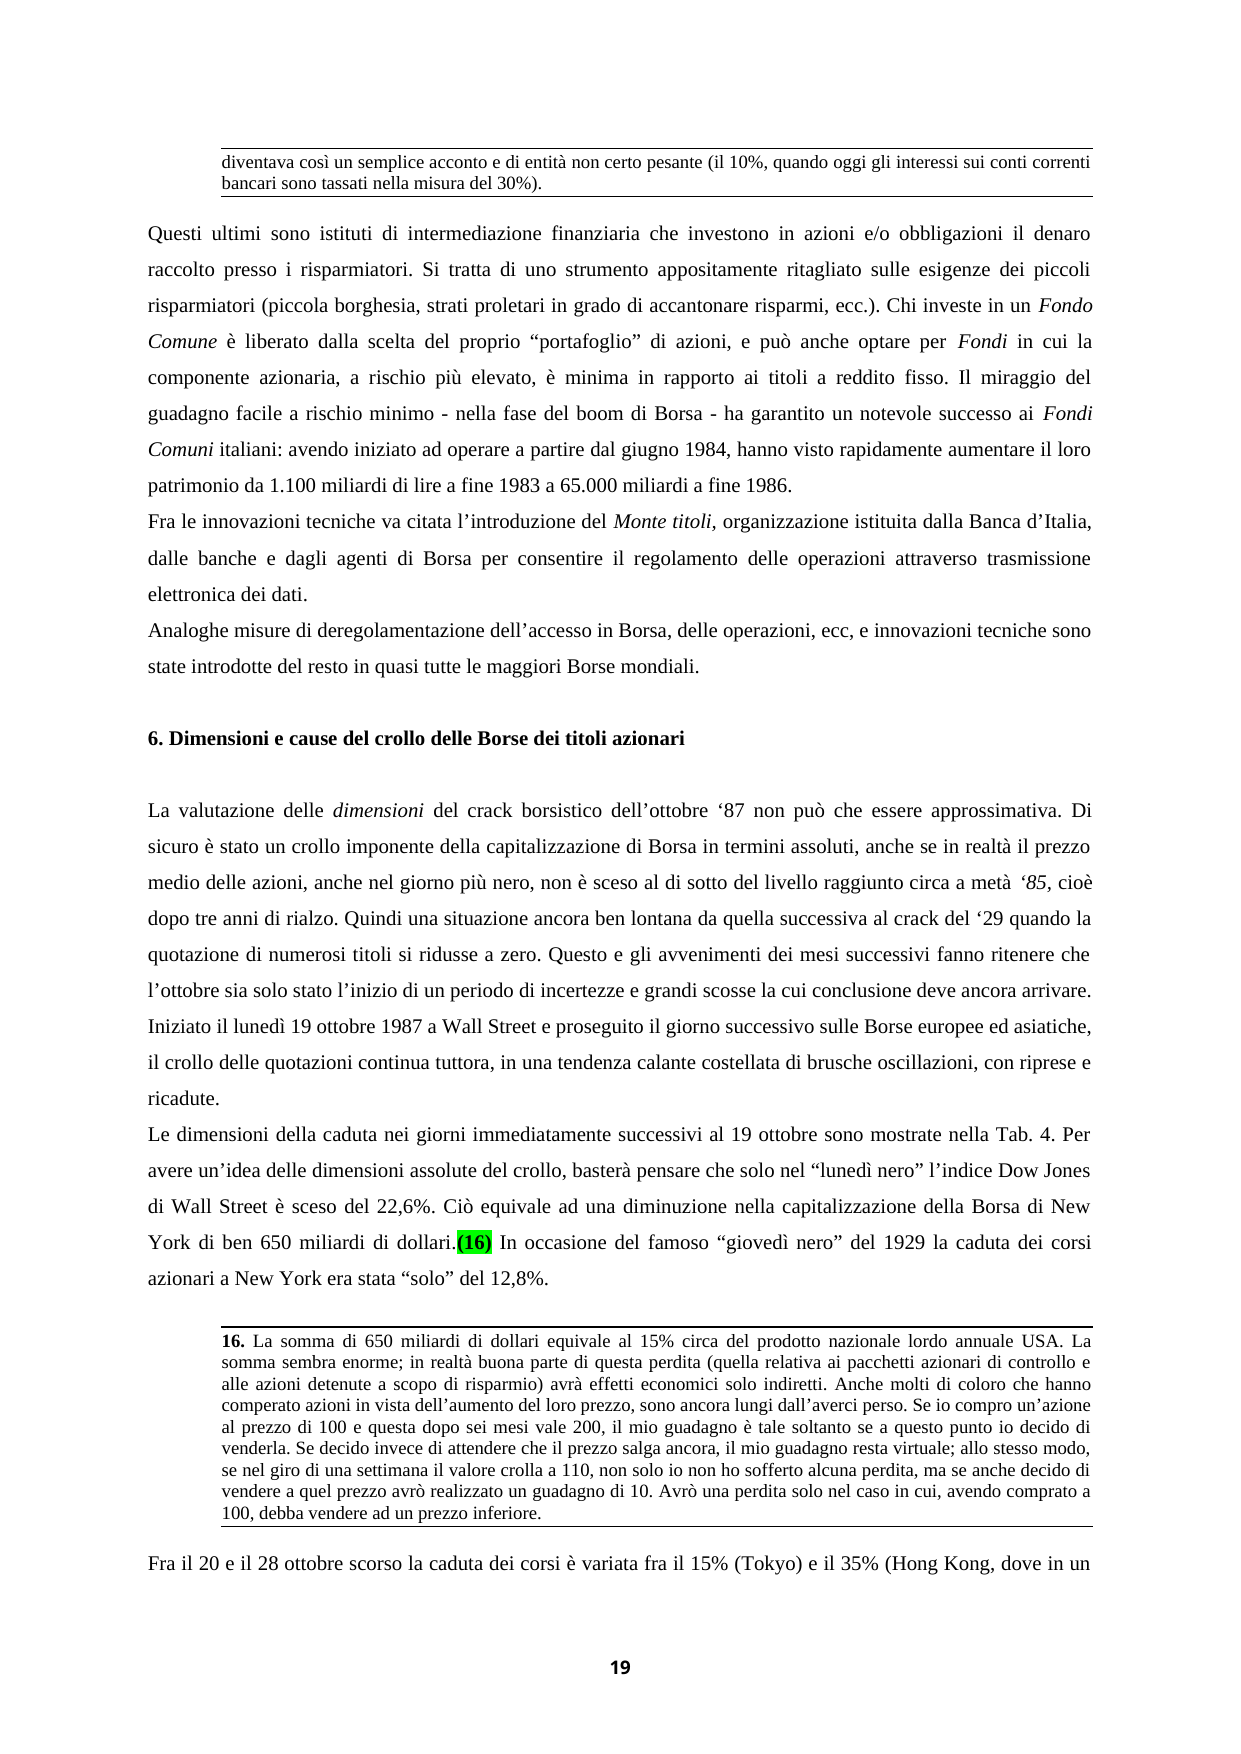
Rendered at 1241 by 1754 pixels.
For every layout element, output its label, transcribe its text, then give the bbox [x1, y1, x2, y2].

text Analoghe misure di deregolamentazione dell’accesso in Borsa, delle operazioni, ecc, e innovazioni tecniche sono state introdotte del resto in quasi tutte le maggiori Borse mondiali. [148, 617, 1093, 678]
text Le dimensioni della caduta nei giorni immediatamente successivi al 19 ottobre sono mostrate nella Tab. 4. Per avere un’idea delle dimensioni assolute del crollo, basterà pensare che solo nel “lunedì nero” l’indice Dow Jones di Wall Street è sceso del 22,6%. Ciò equivale ad una diminuzione nella capitalizzazione della Borsa di New York di ben 650 miliardi di dollari.(16) In occasione del famoso “giovedì nero” del 1929 la caduta dei corsi azionari a New York era stata “solo” del 12,8%. [148, 1122, 1093, 1290]
text Iniziato il lunedì 19 ottobre 1987 a Wall Street e proseguito il giorno successivo sulle Borse europee ed asiatiche, il crollo delle quotazioni continua tuttora, in una tendenza calante costellata di brusche oscillazioni, con riprese e ricadute. [148, 1014, 1093, 1110]
text Fra il 20 e il 28 ottobre scorso la caduta dei corsi è variata fra il 15% (Tokyo) e il 35% (Hong Kong, dove in un [148, 1551, 1093, 1575]
text Fra le innovazioni tecniche va citata l’introduzione del Monte titoli, organizzazione istituita dalla Banca d’Italia, dalle banche e dagli agenti di Borsa per consentire il regolamento delle operazioni attraverso trasmissione elettronica dei dati. [148, 509, 1093, 606]
text Questi ultimi sono istituti di intermediazione finanziaria che investono in azioni e/o obbligazioni il denaro raccolto presso i risparmiatori. Si tratta di uno strumento appositamente ritagliato sulle esigenze dei piccoli risparmiatori (piccola borghesia, strati proletari in grado di accantonare risparmi, ecc.). Chi investe in un Fondo Comune è liberato dalla scelta del proprio “portafoglio” di azioni, e può anche optare per Fondi in cui la componente azionaria, a rischio più elevato, è minima in rapporto ai titoli a reddito fisso. Il miraggio del guadagno facile a rischio minimo - nella fase del boom di Borsa - ha garantito un notevole successo ai Fondi Comuni italiani: avendo iniziato ad operare a partire dal giugno 1984, hanno visto rapidamente aumentare il loro patrimonio da 1.100 miliardi di lire a fine 1983 a 65.000 miliardi a fine 1986. [148, 221, 1093, 497]
text diventava così un semplice acconto e di entità non certo pesante (il 10%, quando oggi gli interessi sui conti correnti bancari sono tassati nella misura del 30%). [221, 149, 1093, 196]
text 6. Dimensioni e cause del crollo delle Borse dei titoli azionari [148, 726, 1093, 750]
text La valutazione delle dimensioni del crack borsistico dell’ottobre ‘87 non può che essere approssimativa. Di sicuro è stato un crollo imponente della capitalizzazione di Borsa in termini assoluti, anche se in realtà il prezzo medio delle azioni, anche nel giorno più nero, non è sceso al di sotto del livello raggiunto circa a metà ‘85, cioè dopo tre anni di rialzo. Quindi una situazione ancora ben lontana da quella successiva al crack del ‘29 quando la quotazione di numerosi titoli si ridusse a zero. Questo e gli avvenimenti dei mesi successivi fanno ritenere che l’ottobre sia solo stato l’inizio di un periodo di incertezze e grandi scosse la cui conclusione deve ancora arrivare. [148, 798, 1093, 1002]
text 16. La somma di 650 miliardi di dollari equivale al 15% circa del prodotto nazionale lordo annuale USA. La somma sembra enorme; in realtà buona parte di questa perdita (quella relativa ai pacchetti azionari di controllo e alle azioni detenute a scopo di risparmio) avrà effetti economici solo indiretti. Anche molti di coloro che hanno comperato azioni in vista dell’aumento del loro prezzo, sono ancora lungi dall’averci perso. Se io compro un’azione al prezzo di 100 e questa dopo sei mesi vale 200, il mio guadagno è tale soltanto se a questo punto io decido di venderla. Se decido invece di attendere che il prezzo salga ancora, il mio guadagno resta virtuale; allo stesso modo, se nel giro di una settimana il valore crolla a 110, non solo io non ho sofferto alcuna perdita, ma se anche decido di vendere a quel prezzo avrò realizzato un guadagno di 10. Avrò una perdita solo nel caso in cui, avendo comprato a 100, debba vendere ad un prezzo inferiore. [221, 1328, 1093, 1526]
